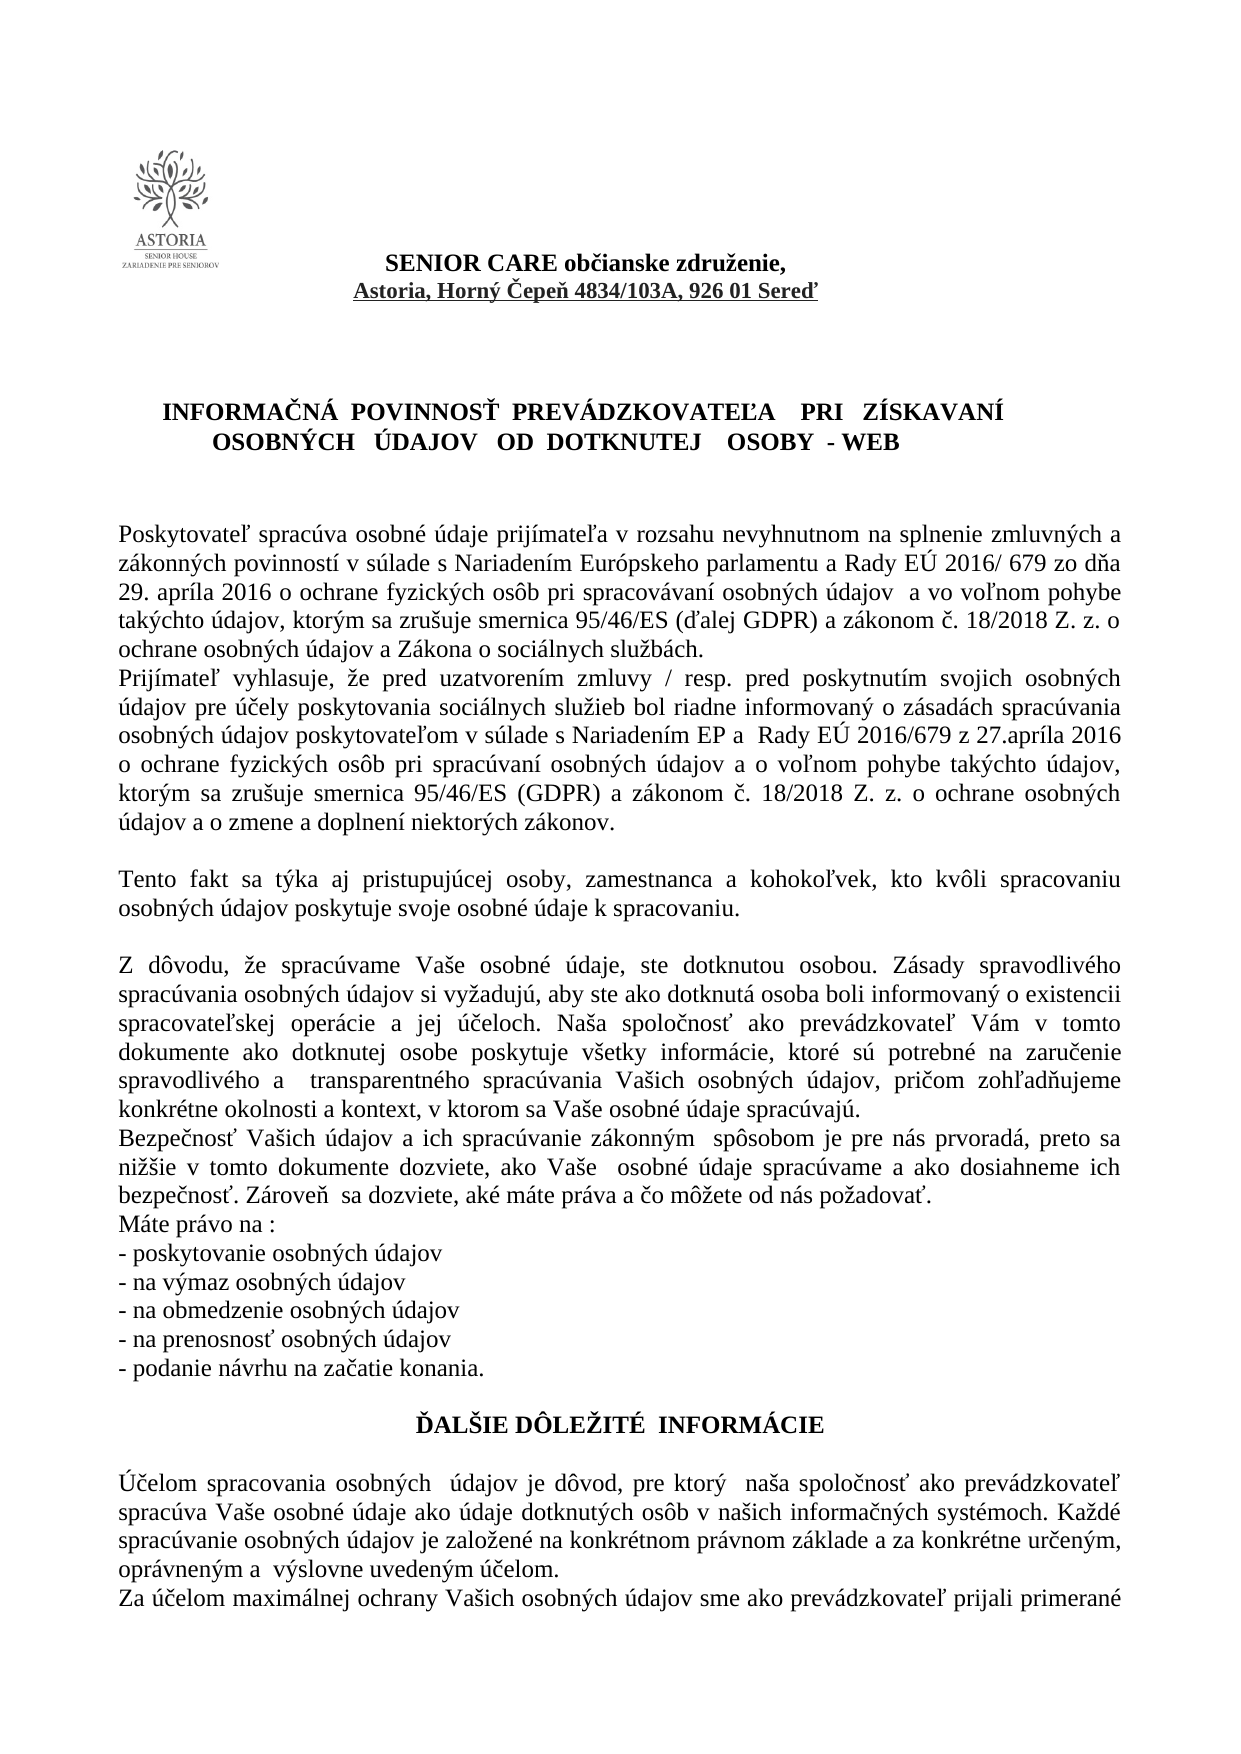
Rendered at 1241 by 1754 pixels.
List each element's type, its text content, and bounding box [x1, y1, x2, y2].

text ĎALŠIE DÔLEŽITÉ INFORMÁCIE [118, 1410, 1122, 1439]
text SENIOR CARE občianske združenie, [118, 147, 1122, 277]
text Astoria, Horný Čepeň 4834/103A, 926 01 Sereď [118, 277, 1122, 303]
picture [120, 148, 221, 270]
text Tento fakt sa týka aj pristupujúcej osoby, zamestnanca a kohokoľvek, kto kvôli spracovaniu osobných údajov poskytuje svoje osobné údaje k spracovaniu. [118, 864, 1122, 922]
text - na prenosnosť osobných údajov [118, 1324, 1122, 1353]
text - podanie návrhu na začatie konania. [118, 1353, 1122, 1382]
text - poskytovanie osobných údajov [118, 1238, 1122, 1267]
text Z dôvodu, že spracúvame Vaše osobné údaje, ste dotknutou osobou. Zásady spravodlivého spracúvania osobných údajov si vyžadujú, aby ste ako dotknutá osoba boli informovaný o existencii spracovateľskej operácie a jej účeloch. Naša spoločnosť ako prevádzkovateľ Vám v tomto dokumente ako dotknutej osobe poskytuje všetky informácie, ktoré sú potrebné na zaručenie spravodlivého a transparentného spracúvania Vašich osobných údajov, pričom zohľadňujeme konkrétne okolnosti a kontext, v ktorom sa Vaše osobné údaje spracúvajú. [118, 950, 1122, 1123]
text Máte právo na : [118, 1209, 1122, 1238]
text - na obmedzenie osobných údajov [118, 1295, 1122, 1324]
text Za účelom maximálnej ochrany Vašich osobných údajov sme ako prevádzkovateľ prijali primerané [118, 1583, 1122, 1612]
text Bezpečnosť Vašich údajov a ich spracúvanie zákonným spôsobom je pre nás prvoradá, preto sa nižšie v tomto dokumente dozviete, ako Vaše osobné údaje spracúvame a ako dosiahneme ich bezpečnosť. Zároveň sa dozviete, aké máte práva a čo môžete od nás požadovať. [118, 1123, 1122, 1209]
text Prijímateľ vyhlasuje, že pred uzatvorením zmluvy / resp. pred poskytnutím svojich osobných údajov pre účely poskytovania sociálnych služieb bol riadne informovaný o zásadách spracúvania osobných údajov poskytovateľom v súlade s Nariadením EP a Rady EÚ 2016/679 z 27.apríla 2016 o ochrane fyzických osôb pri spracúvaní osobných údajov a o voľnom pohybe takýchto údajov, ktorým sa zrušuje smernica 95/46/ES (GDPR) a zákonom č. 18/2018 Z. z. o ochrane osobných údajov a o zmene a doplnení niektorých zákonov. [118, 663, 1122, 835]
text - na výmaz osobných údajov [118, 1267, 1122, 1295]
text Účelom spracovania osobných údajov je dôvod, pre ktorý naša spoločnosť ako prevádzkovateľ spracúva Vaše osobné údaje ako údaje dotknutých osôb v našich informačných systémoch. Každé spracúvanie osobných údajov je založené na konkrétnom právnom základe a za konkrétne určeným, oprávneným a výslovne uvedeným účelom. [118, 1468, 1122, 1583]
text Poskytovateľ spracúva osobné údaje prijímateľa v rozsahu nevyhnutnom na splnenie zmluvných a zákonných povinností v súlade s Nariadením Európskeho parlamentu a Rady EÚ 2016/ 679 zo dňa 29. apríla 2016 o ochrane fyzických osôb pri spracovávaní osobných údajov a vo voľnom pohybe takýchto údajov, ktorým sa zrušuje smernica 95/46/ES (ďalej GDPR) a zákonom č. 18/2018 Z. z. o ochrane osobných údajov a Zákona o sociálnych službách. [118, 519, 1122, 663]
text INFORMAČNÁ POVINNOSŤ PREVÁDZKOVATEĽA PRI ZÍSKAVANÍ [118, 393, 1122, 427]
text OSOBNÝCH ÚDAJOV OD DOTKNUTEJ OSOBY - WEB [118, 427, 1122, 456]
